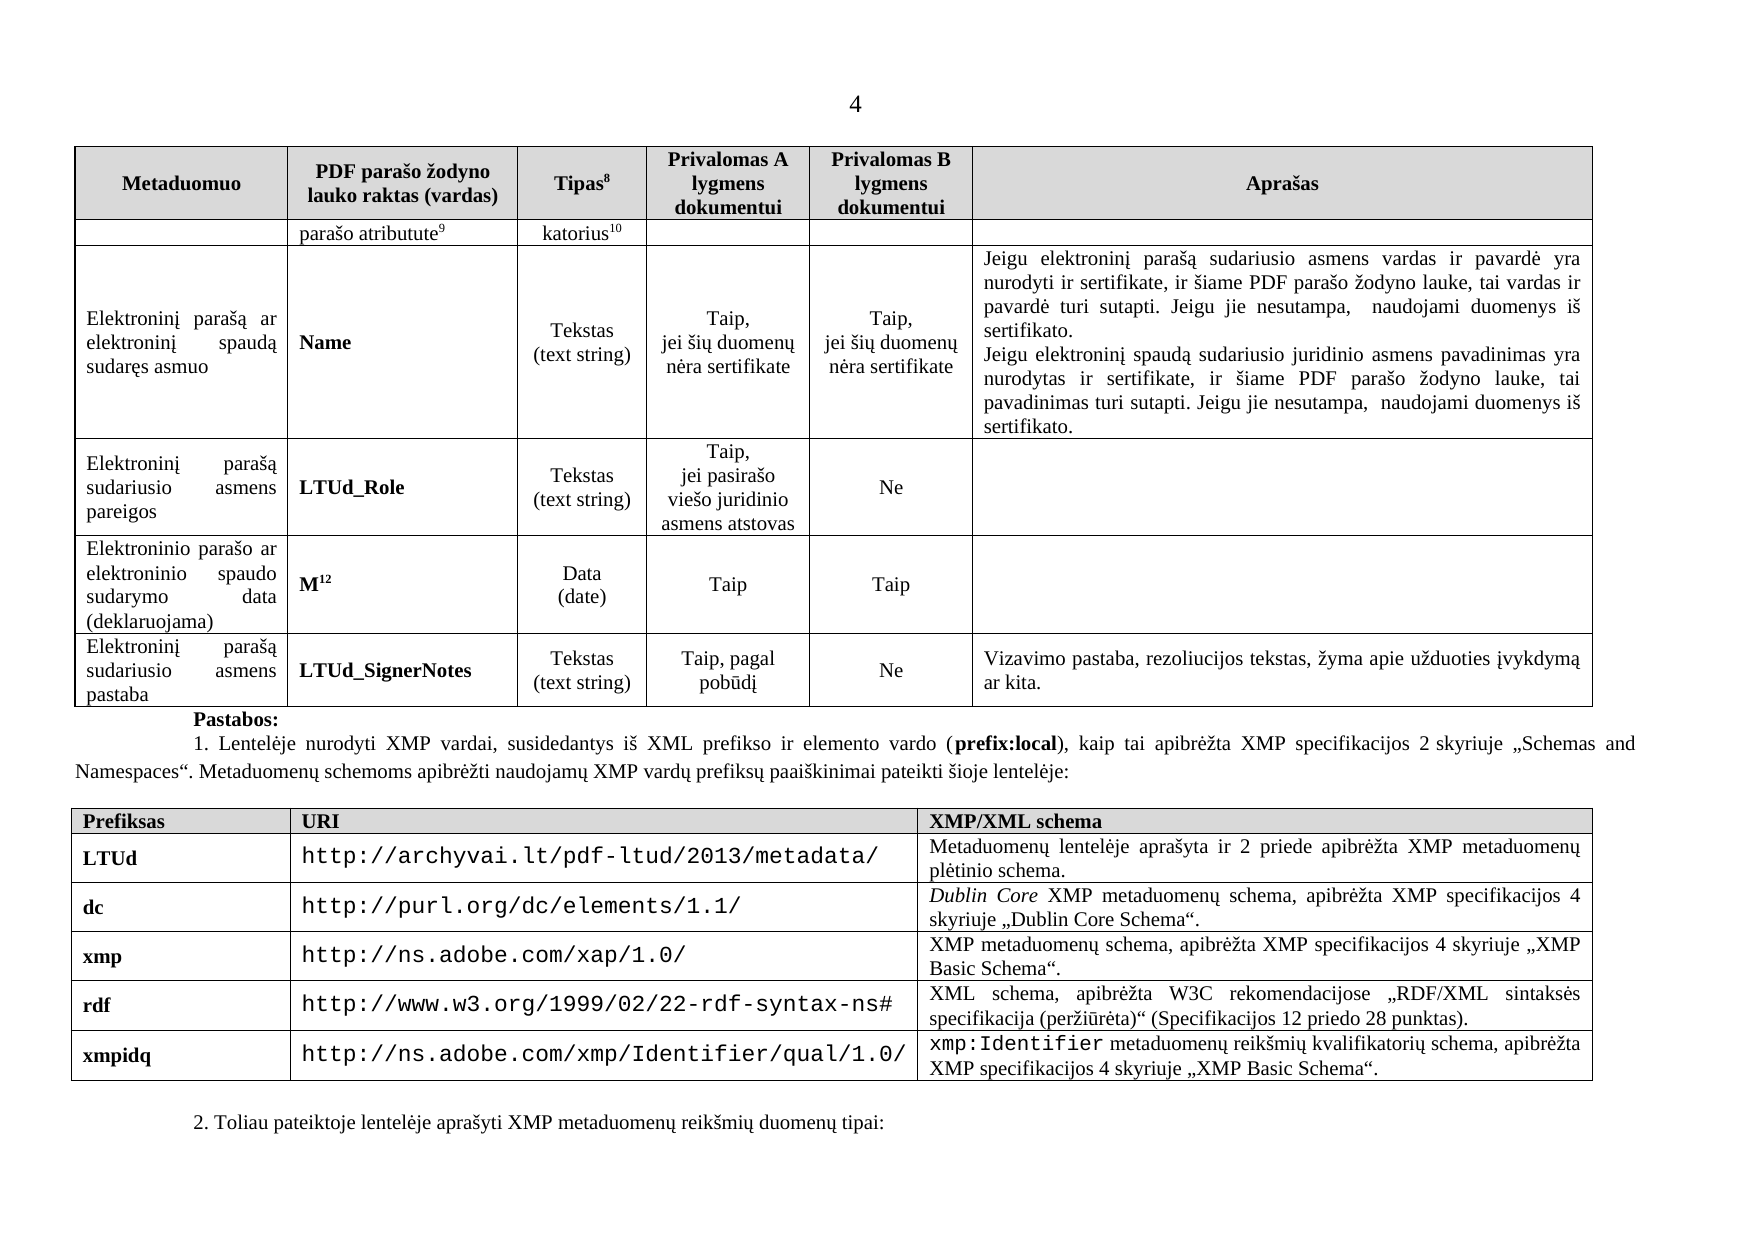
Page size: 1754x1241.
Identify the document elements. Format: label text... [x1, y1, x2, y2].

table_cell Taip, pagal pobūdį [647, 634, 809, 706]
table_cell Name [288, 246, 517, 438]
table_cell Tekstas (text string) [518, 439, 646, 535]
table_cell katorius10 [518, 220, 646, 244]
table_cell parašo atributute9 [288, 220, 517, 244]
text 2. Toliau pateiktoje lentelėje aprašyti XMP metaduomenų reikšmių duomenų tipai: [75, 1110, 1636, 1134]
table_cell http://ns.adobe.com/xmp/Identifier/qual/1.0/ [291, 1031, 917, 1080]
table_cell Dublin Core XMP metaduomenų schema, apibrėžta XMP specifikacijos 4 skyriuje „Dublin Core Schema“. [918, 883, 1592, 931]
table_cell Tekstas (text string) [518, 634, 646, 706]
table_cell XML schema, apibrėžta W3C rekomendacijose „RDF/XML sintaksės specifikacija (peržiūrėta)“ (Specifikacijos 12 priedo 28 punktas). [918, 981, 1592, 1029]
table_cell M12 [288, 536, 517, 633]
table_cell xmp [72, 932, 290, 980]
table_header PDF parašo žodyno lauko raktas (vardas) [288, 147, 517, 219]
table_cell Vizavimo pastaba, rezoliucijos tekstas, žyma apie užduoties įvykdymą ar kita. [973, 634, 1592, 706]
table_cell [810, 220, 972, 244]
table_header Tipas8 [518, 147, 646, 219]
table_cell Ne [810, 634, 972, 706]
table_cell [76, 220, 287, 244]
table_header Aprašas [973, 147, 1592, 219]
table_cell LTUd_SignerNotes [288, 634, 517, 706]
table_cell XMP metaduomenų schema, apibrėžta XMP specifikacijos 4 skyriuje „XMP Basic Schema“. [918, 932, 1592, 980]
table_cell dc [72, 883, 290, 931]
table_cell Tekstas (text string) [518, 246, 646, 438]
table_cell LTUd [72, 834, 290, 882]
table_cell LTUd_Role [288, 439, 517, 535]
text Pastabos: [75, 707, 1636, 731]
table_cell Taip, jei šių duomenų nėra sertifikate [810, 246, 972, 438]
table_cell [647, 220, 809, 244]
table_cell Jeigu elektroninį parašą sudariusio asmens vardas ir pavardė yra nurodyti ir sertifikate, ir šiame PDF parašo žodyno lauke, tai vardas ir pavardė turi sutapti. Jeigu jie nesutampa, naudojami duomenys iš sertifikato. Jeigu elektroninį spaudą sudariusio juridinio asmens pavadinimas yra nurodytas ir sertifikate, ir šiame PDF parašo žodyno lauke, tai pavadinimas turi sutapti. Jeigu jie nesutampa, naudojami duomenys iš sertifikato. [973, 246, 1592, 438]
table_cell [973, 536, 1592, 633]
table_cell Elektroninį parašą ar elektroninį spaudą sudaręs asmuo [76, 246, 287, 438]
table_cell Taip [810, 536, 972, 633]
table_header Prefiksas [72, 809, 290, 833]
table_cell xmp:Identifier metaduomenų reikšmių kvalifikatorių schema, apibrėžta XMP specifikacijos 4 skyriuje „XMP Basic Schema“. [918, 1031, 1592, 1080]
text 1. Lentelėje nurodyti XMP vardai, susidedantys iš XML prefikso ir elemento vardo (prefix:local), kaip tai apibrėžta XMP specifikacijos 2 skyriuje „Schemas and Namespaces“. Metaduomenų schemoms apibrėžti naudojamų XMP vardų prefiksų paaiškinimai pateikti šioje lentelėje: [75, 731, 1636, 783]
table_cell Elektroninio parašo ar elektroninio spaudo sudarymo data (deklaruojama) [76, 536, 287, 633]
table_header Metaduomuo [76, 147, 287, 219]
table_cell Ne [810, 439, 972, 535]
table_cell Metaduomenų lentelėje aprašyta ir 2 priede apibrėžta XMP metaduomenų plėtinio schema. [918, 834, 1592, 882]
table_cell rdf [72, 981, 290, 1029]
table_header XMP/XML schema [918, 809, 1592, 833]
table_header Privalomas B lygmens dokumentui [810, 147, 972, 219]
table_header Privalomas A lygmens dokumentui [647, 147, 809, 219]
table_cell Taip, jei šių duomenų nėra sertifikate [647, 246, 809, 438]
table_cell [973, 220, 1592, 244]
table_cell http://purl.org/dc/elements/1.1/ [291, 883, 917, 931]
table_cell xmpidq [72, 1031, 290, 1080]
table_cell [973, 439, 1592, 535]
table_cell Elektroninį parašą sudariusio asmens pastaba [76, 634, 287, 706]
table_cell Elektroninį parašą sudariusio asmens pareigos [76, 439, 287, 535]
table_cell http://archyvai.lt/pdf-ltud/2013/metadata/ [291, 834, 917, 882]
table_cell Taip, jei pasirašo viešo juridinio asmens atstovas [647, 439, 809, 535]
table_cell Data (date) [518, 536, 646, 633]
table_header URI [291, 809, 917, 833]
table_cell Taip [647, 536, 809, 633]
table_cell http://ns.adobe.com/xap/1.0/ [291, 932, 917, 980]
table_cell http://www.w3.org/1999/02/22-rdf-syntax-ns# [291, 981, 917, 1029]
